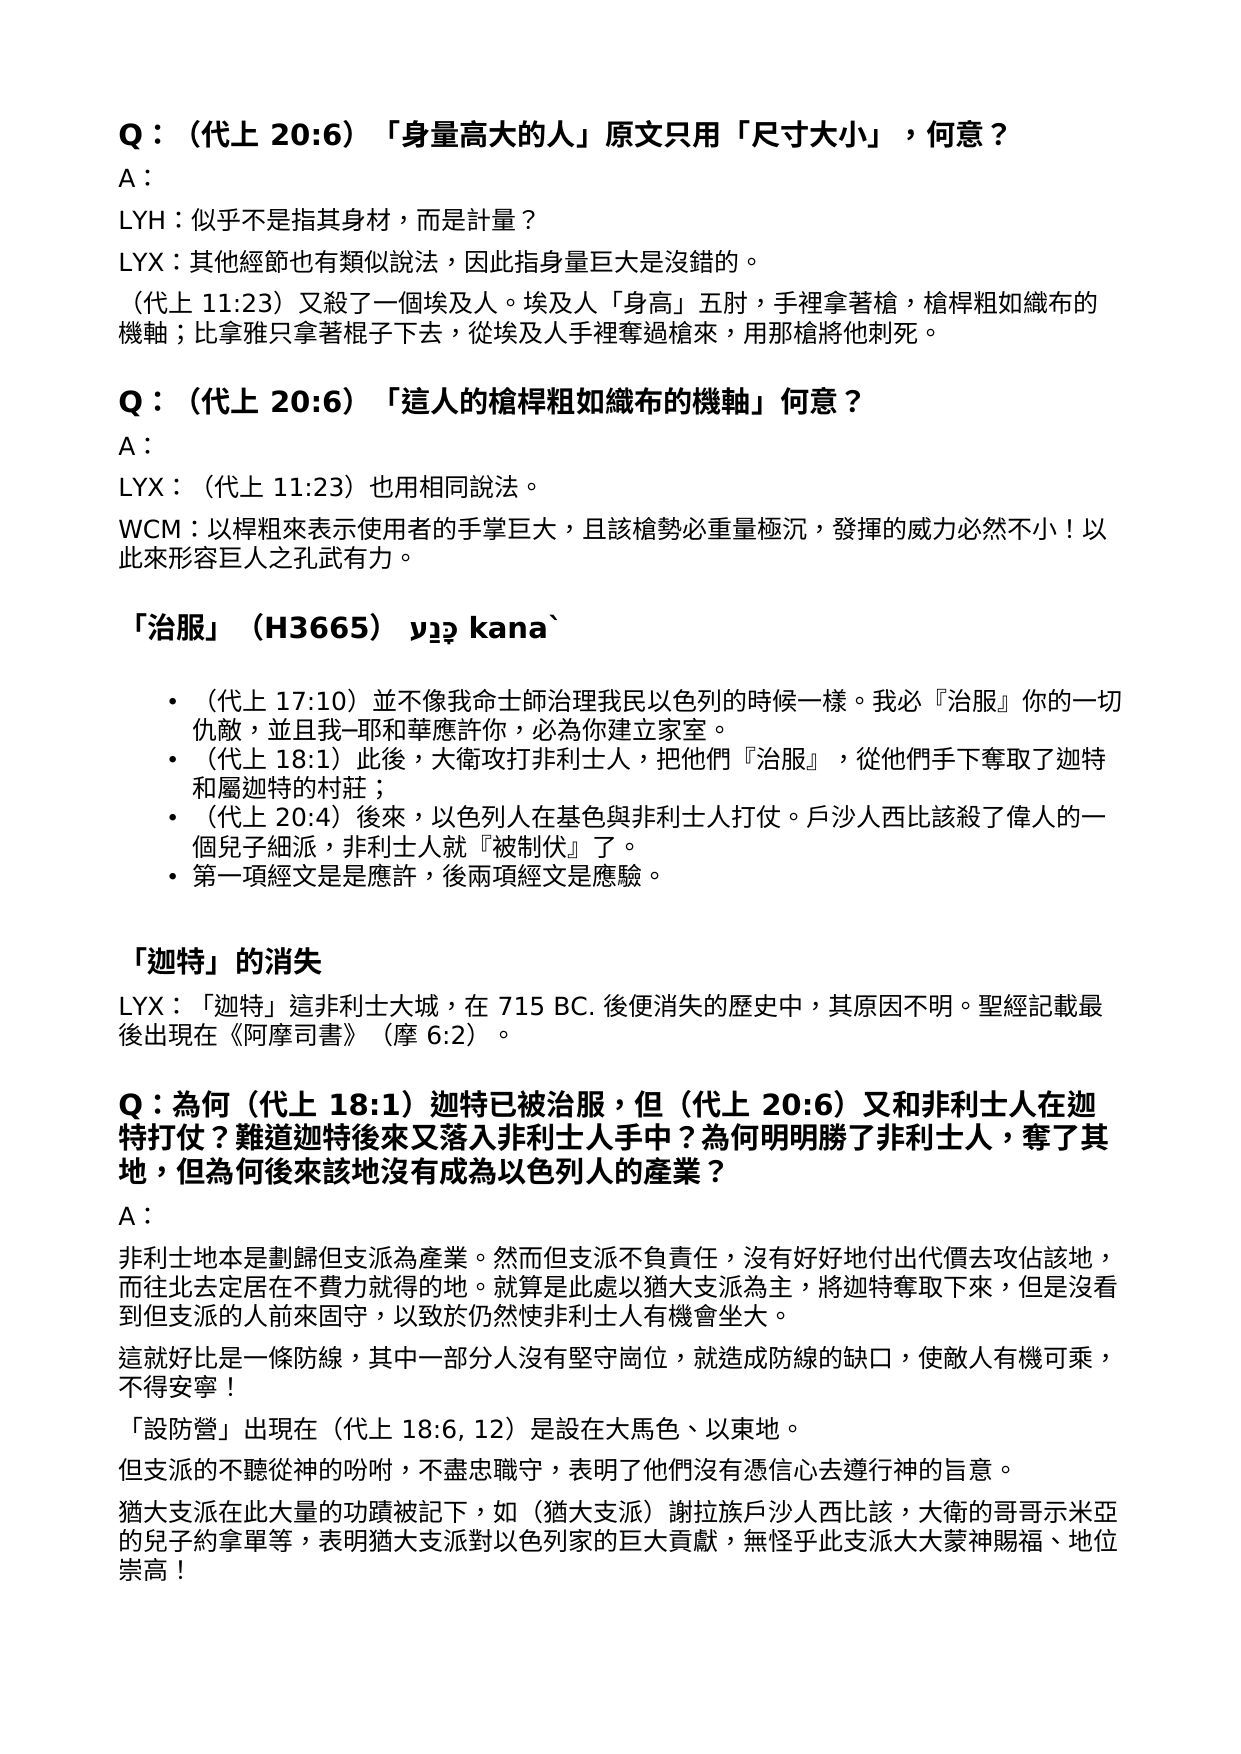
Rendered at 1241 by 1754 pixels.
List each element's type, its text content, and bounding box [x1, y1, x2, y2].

text 但支派的不聽從神的吩咐，不盡忠職守，表明了他們沒有憑信心去遵行神的旨意。 [118, 1456, 1122, 1486]
text A： [118, 164, 1122, 194]
list （代上 17:10）並不像我命士師治理我民以色列的時候一樣。我必『治服』你的一切仇敵，並且我─耶和華應許你，必為你建立家室。 [177, 687, 1122, 745]
text 這就好比是一條防線，其中一部分人沒有堅守崗位，就造成防線的缺口，使敵人有機可乘，不得安寧！ [118, 1344, 1122, 1402]
subtitle 「迦特」的消失 [118, 946, 1122, 979]
text 非利士地本是劃歸但支派為產業。然而但支派不負責任，沒有好好地付出代價去攻佔該地，而往北去定居在不費力就得的地。就算是此處以猶大支派為主，將迦特奪取下來，但是沒看到但支派的人前來固守，以致於仍然㤦非利士人有機會坐大。 [118, 1244, 1122, 1331]
text （代上 11:23）又殺了一個埃及人。埃及人「身高」五肘，手裡拿著槍，槍桿粗如織布的機軸；比拿雅只拿著棍子下去，從埃及人手裡奪過槍來，用那槍將他刺死。 [118, 289, 1122, 348]
list （代上 20:4）後來，以色列人在基色與非利士人打仗。戶沙人西比該殺了偉人的一個兒子細派，非利士人就『被制伏』了。 [177, 804, 1122, 862]
text 「設防營」出現在（代上 18:6, 12）是設在大馬色、以東地。 [118, 1415, 1122, 1444]
text 猶大支派在此大量的功蹟被記下，如（猶大支派）謝拉族戶沙人西比該，大衛的哥哥示米亞的兒子約拿單等，表明猶大支派對以色列家的巨大貢獻，無怪乎此支派大大蒙神賜福、地位崇高！ [118, 1498, 1122, 1586]
subtitle Q：（代上 20:6）「身量高大的人」原文只用「尺寸大小」，何意？ [118, 118, 1122, 152]
text LYH：似乎不是指其身材，而是計量？ [118, 206, 1122, 235]
subtitle Q：為何（代上 18:1）迦特已被治服，但（代上 20:6）又和非利士人在迦特打仗？難道迦特後來又落入非利士人手中？為何明明勝了非利士人，奪了其地，但為何後來該地沒有成為以色列人的產業？ [118, 1088, 1122, 1190]
subtitle Q：（代上 20:6）「這人的槍桿粗如織布的機軸」何意？ [118, 385, 1122, 419]
text LYX：（代上 11:23）也用相同說法。 [118, 473, 1122, 503]
text A： [118, 432, 1122, 461]
list 第一項經文是是應許，後兩項經文是應驗。 [177, 862, 1122, 891]
text A： [118, 1202, 1122, 1231]
list （代上 18:1）此後，大衛攻打非利士人，把他們『治服』，從他們手下奪取了迦特和屬迦特的村莊； [177, 745, 1122, 804]
text LYX：其他經節也有類似說法，因此指身量巨大是沒錯的。 [118, 248, 1122, 277]
text LYX：「迦特」這非利士大城，在 715 BC. 後便消失的歷史中，其原因不明。聖經記載最後出現在《阿摩司書》（摩 6:2）。 [118, 992, 1122, 1050]
subtitle 「治服」（H3665） כָּנַע kana` [118, 611, 1122, 645]
text WCM：以桿粗來表示使用者的手掌巨大，且該槍勢必重量極沉，發揮的威力必然不小！以此來形容巨人之孔武有力。 [118, 515, 1122, 573]
